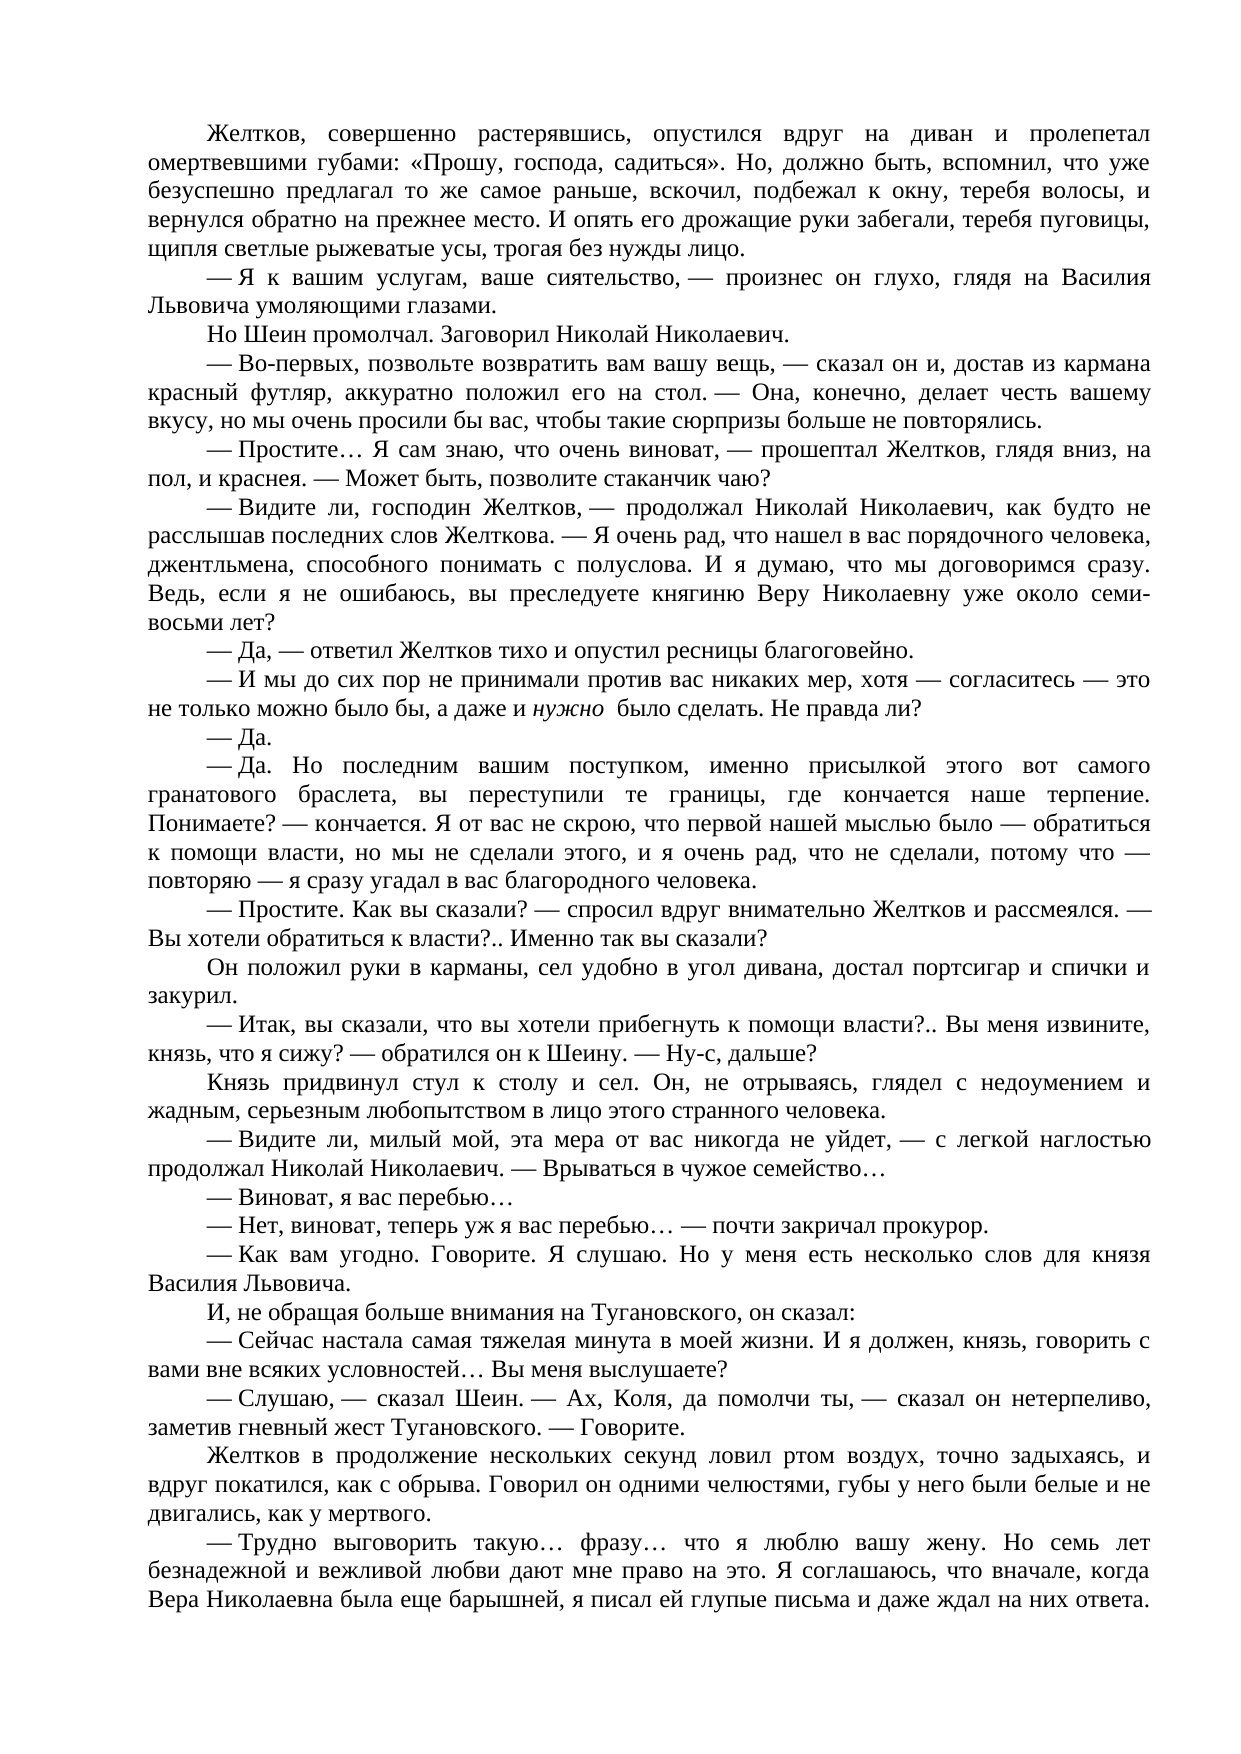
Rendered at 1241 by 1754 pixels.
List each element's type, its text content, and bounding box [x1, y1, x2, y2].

text — Слушаю, — сказал Шеин. — Ах, Коля, да помолчи ты, — сказал он нетерпеливо, заметив гневный жест Тугановского. — Говорите. [148, 1383, 1152, 1441]
text — Видите ли, милый мой, эта мера от вас никогда не уйдет, — с легкой наглостью продолжал Николай Николаевич. — Врываться в чужое семейство… [148, 1124, 1152, 1182]
text Но Шеин промолчал. Заговорил Николай Николаевич. [148, 319, 1152, 348]
text — Виноват, я вас перебью… [148, 1182, 1152, 1211]
text — Итак, вы сказали, что вы хотели прибегнуть к помощи власти?.. Вы меня извините, князь, что я сижу? — обратился он к Шеину. — Ну-с, дальше? [148, 1009, 1152, 1067]
text — Сейчас настала самая тяжелая минута в моей жизни. И я должен, князь, говорить с вами вне всяких условностей… Вы меня выслушаете? [148, 1326, 1152, 1383]
text — Да. Но последним вашим поступком, именно присылкой этого вот самого гранатового браслета, вы переступили те границы, где кончается наше терпение. Понимаете? — кончается. Я от вас не скрою, что первой нашей мыслью было — обратиться к помощи власти, но мы не сделали этого, и я очень рад, что не сделали, потому что — повторяю — я сразу угадал в вас благородного человека. [148, 751, 1152, 894]
text Желтков в продолжение нескольких секунд ловил ртом воздух, точно задыхаясь, и вдруг покатился, как с обрыва. Говорил он одними челюстями, губы у него были белые и не двигались, как у мертвого. [148, 1441, 1152, 1527]
text — Простите… Я сам знаю, что очень виноват, — прошептал Желтков, глядя вниз, на пол, и краснея. — Может быть, позволите стаканчик чаю? [148, 434, 1152, 492]
text — Да, — ответил Желтков тихо и опустил ресницы благоговейно. [148, 636, 1152, 664]
text — Трудно выговорить такую… фразу… что я люблю вашу жену. Но семь лет безнадежной и вежливой любви дают мне право на это. Я соглашаюсь, что вначале, когда Вера Николаевна была еще барышней, я писал ей глупые письма и даже ждал на них ответа. [148, 1527, 1152, 1613]
text — Я к вашим услугам, ваше сиятельство, — произнес он глухо, глядя на Василия Львовича умоляющими глазами. [148, 262, 1152, 319]
text — Во-первых, позвольте возвратить вам вашу вещь, — сказал он и, достав из кармана красный футляр, аккуратно положил его на стол. — Она, конечно, делает честь вашему вкусу, но мы очень просили бы вас, чтобы такие сюрпризы больше не повторялись. [148, 348, 1152, 434]
text — Простите. Как вы сказали? — спросил вдруг внимательно Желтков и рассмеялся. — Вы хотели обратиться к власти?.. Именно так вы сказали? [148, 894, 1152, 952]
text Он положил руки в карманы, сел удобно в угол дивана, достал портсигар и спички и закурил. [148, 952, 1152, 1009]
text Желтков, совершенно растерявшись, опустился вдруг на диван и пролепетал омертвевшими губами: «Прошу, господа, садиться». Но, должно быть, вспомнил, что уже безуспешно предлагал то же самое раньше, вскочил, подбежал к окну, теребя волосы, и вернулся обратно на прежнее место. И опять его дрожащие руки забегали, теребя пуговицы, щипля светлые рыжеватые усы, трогая без нужды лицо. [148, 118, 1152, 262]
text Князь придвинул стул к столу и сел. Он, не отрываясь, глядел с недоумением и жадным, серьезным любопытством в лицо этого странного человека. [148, 1067, 1152, 1124]
text — Нет, виноват, теперь уж я вас перебью… — почти закричал прокурор. [148, 1211, 1152, 1239]
text — Как вам угодно. Говорите. Я слушаю. Но у меня есть несколько слов для князя Василия Львовича. [148, 1239, 1152, 1297]
text — Да. [148, 722, 1152, 751]
text — Видите ли, господин Желтков, — продолжал Николай Николаевич, как будто не расслышав последних слов Желткова. — Я очень рад, что нашел в вас порядочного человека, джентльмена, способного понимать с полуслова. И я думаю, что мы договоримся сразу. Ведь, если я не ошибаюсь, вы преследуете княгиню Веру Николаевну уже около семи-восьми лет? [148, 492, 1152, 636]
text И, не обращая больше внимания на Тугановского, он сказал: [148, 1297, 1152, 1326]
text — И мы до сих пор не принимали против вас никаких мер, хотя — согласитесь — это не только можно было бы, а даже и нужно было сделать. Не правда ли? [148, 664, 1152, 722]
